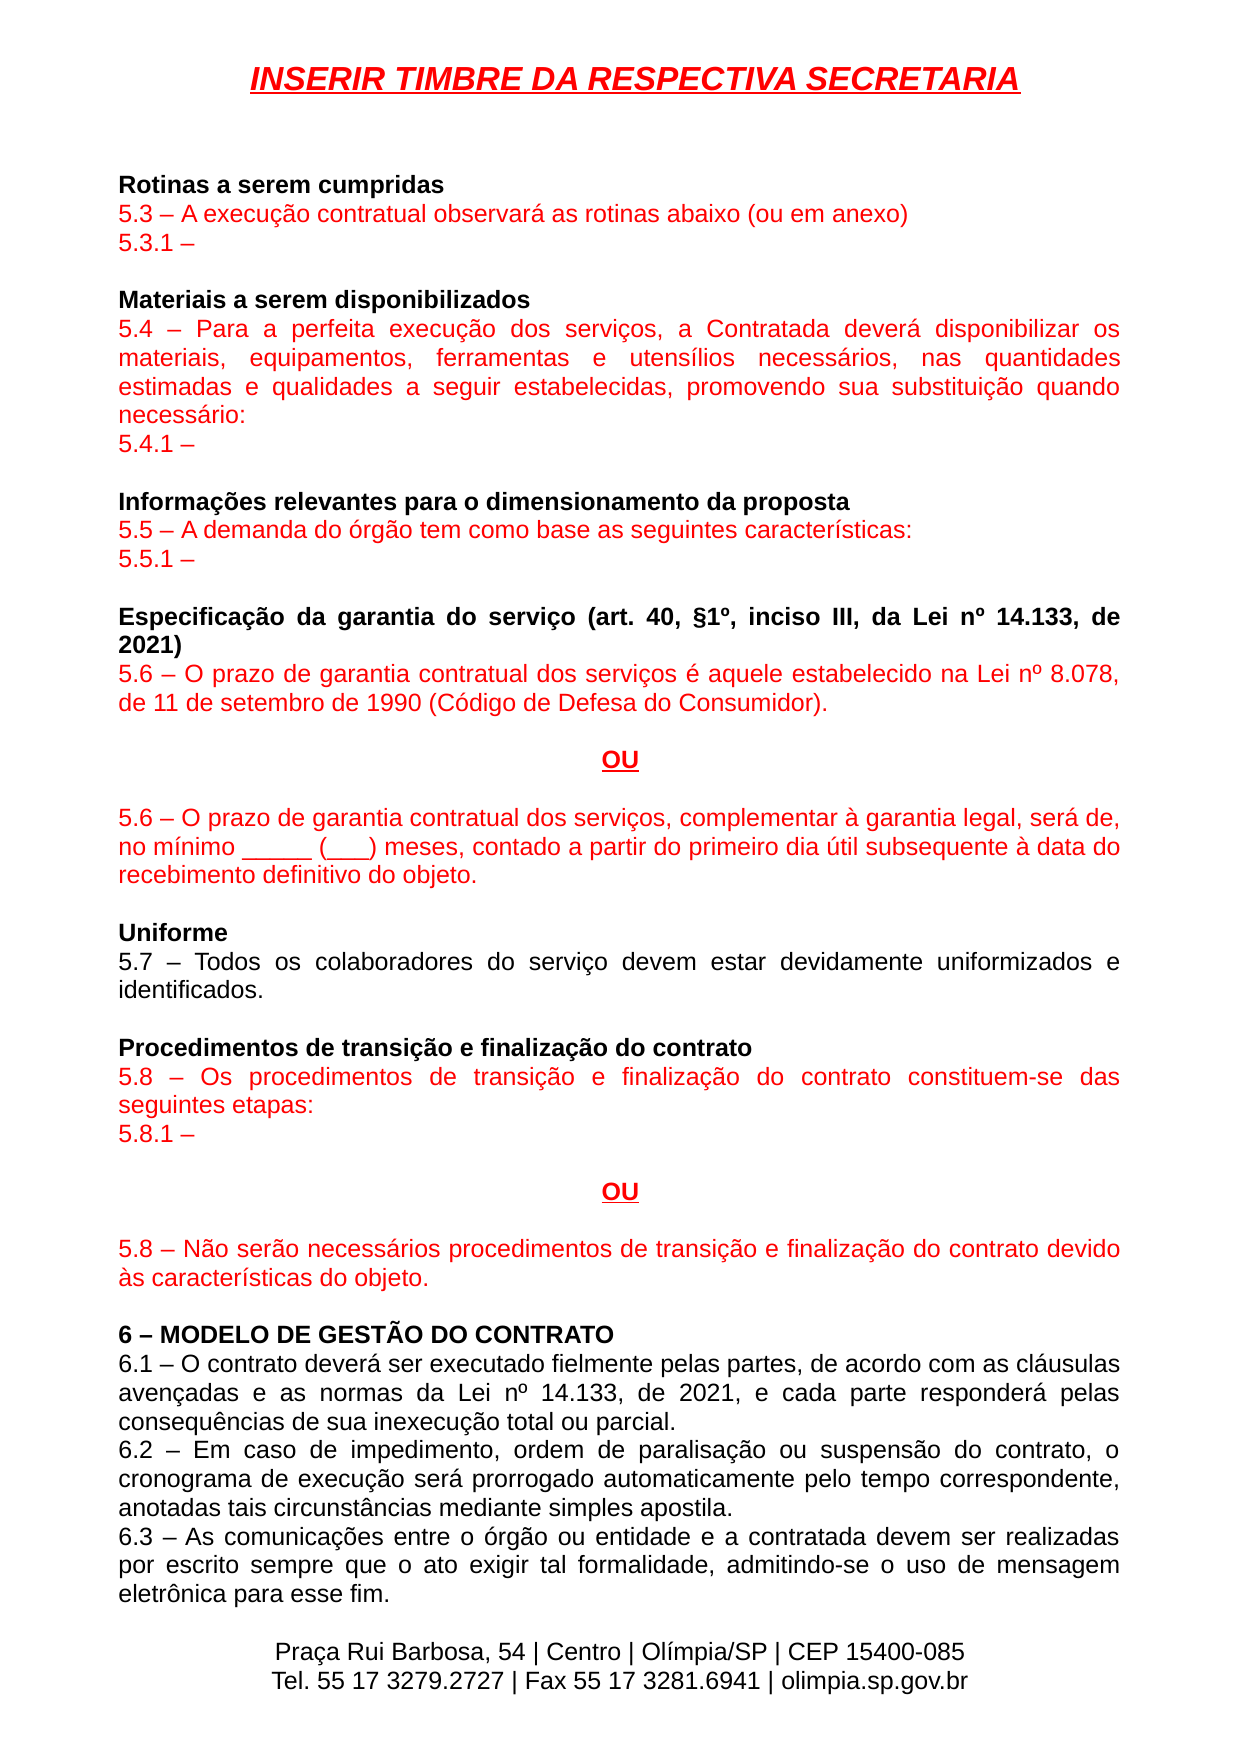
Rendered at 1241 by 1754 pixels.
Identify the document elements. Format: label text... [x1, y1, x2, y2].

subtitle Rotinas a serem cumpridas [118, 171, 1122, 199]
subtitle Uniforme [118, 918, 1122, 947]
list 5.3.1 – [118, 228, 1122, 257]
text OU [118, 746, 1122, 774]
list 5.5.1 – [118, 544, 1122, 573]
subtitle Informações relevantes para o dimensionamento da proposta [118, 487, 1122, 516]
list 5.5 – A demanda do órgão tem como base as seguintes características: [118, 516, 1122, 544]
list 6 – MODELO DE GESTÃO DO CONTRATO [118, 1321, 1122, 1349]
list 5.8.1 – [118, 1119, 1122, 1148]
list 5.3 – A execução contratual observará as rotinas abaixo (ou em anexo) [118, 199, 1122, 228]
list 5.8 – Os procedimentos de transição e finalização do contrato constituem-se das seguintes etapas: [118, 1062, 1122, 1119]
list 5.6 – O prazo de garantia contratual dos serviços é aquele estabelecido na Lei nº 8.078, de 11 de setembro de 1990 (Código de Defesa do Consumidor). [118, 659, 1122, 717]
subtitle Procedimentos de transição e finalização do contrato [118, 1033, 1122, 1062]
list 6.3 – As comunicações entre o órgão ou entidade e a contratada devem ser realizadas por escrito sempre que o ato exigir tal formalidade, admitindo-se o uso de mensagem eletrônica para esse fim. [118, 1522, 1122, 1608]
list 6.2 – Em caso de impedimento, ordem de paralisação ou suspensão do contrato, o cronograma de execução será prorrogado automaticamente pelo tempo correspondente, anotadas tais circunstâncias mediante simples apostila. [118, 1436, 1122, 1522]
list 5.4 – Para a perfeita execução dos serviços, a Contratada deverá disponibilizar os materiais, equipamentos, ferramentas e utensílios necessários, nas quantidades estimadas e qualidades a seguir estabelecidas, promovendo sua substituição quando necessário: [118, 314, 1122, 429]
text 5.7 – Todos os colaboradores do serviço devem estar devidamente uniformizados e identificados. [118, 947, 1122, 1004]
subtitle Materiais a serem disponibilizados [118, 286, 1122, 314]
text OU [118, 1177, 1122, 1206]
list 5.4.1 – [118, 429, 1122, 458]
list 6.1 – O contrato deverá ser executado fielmente pelas partes, de acordo com as cláusulas avençadas e as normas da Lei nº 14.133, de 2021, e cada parte responderá pelas consequências de sua inexecução total ou parcial. [118, 1349, 1122, 1436]
subtitle Especificação da garantia do serviço (art. 40, §1º, inciso III, da Lei nº 14.133, de 2021) [118, 602, 1122, 659]
list 5.8 – Não serão necessários procedimentos de transição e finalização do contrato devido às características do objeto. [118, 1234, 1122, 1292]
list 5.6 – O prazo de garantia contratual dos serviços, complementar à garantia legal, será de, no mínimo _____ (___) meses, contado a partir do primeiro dia útil subsequente à data do recebimento definitivo do objeto. [118, 803, 1122, 889]
